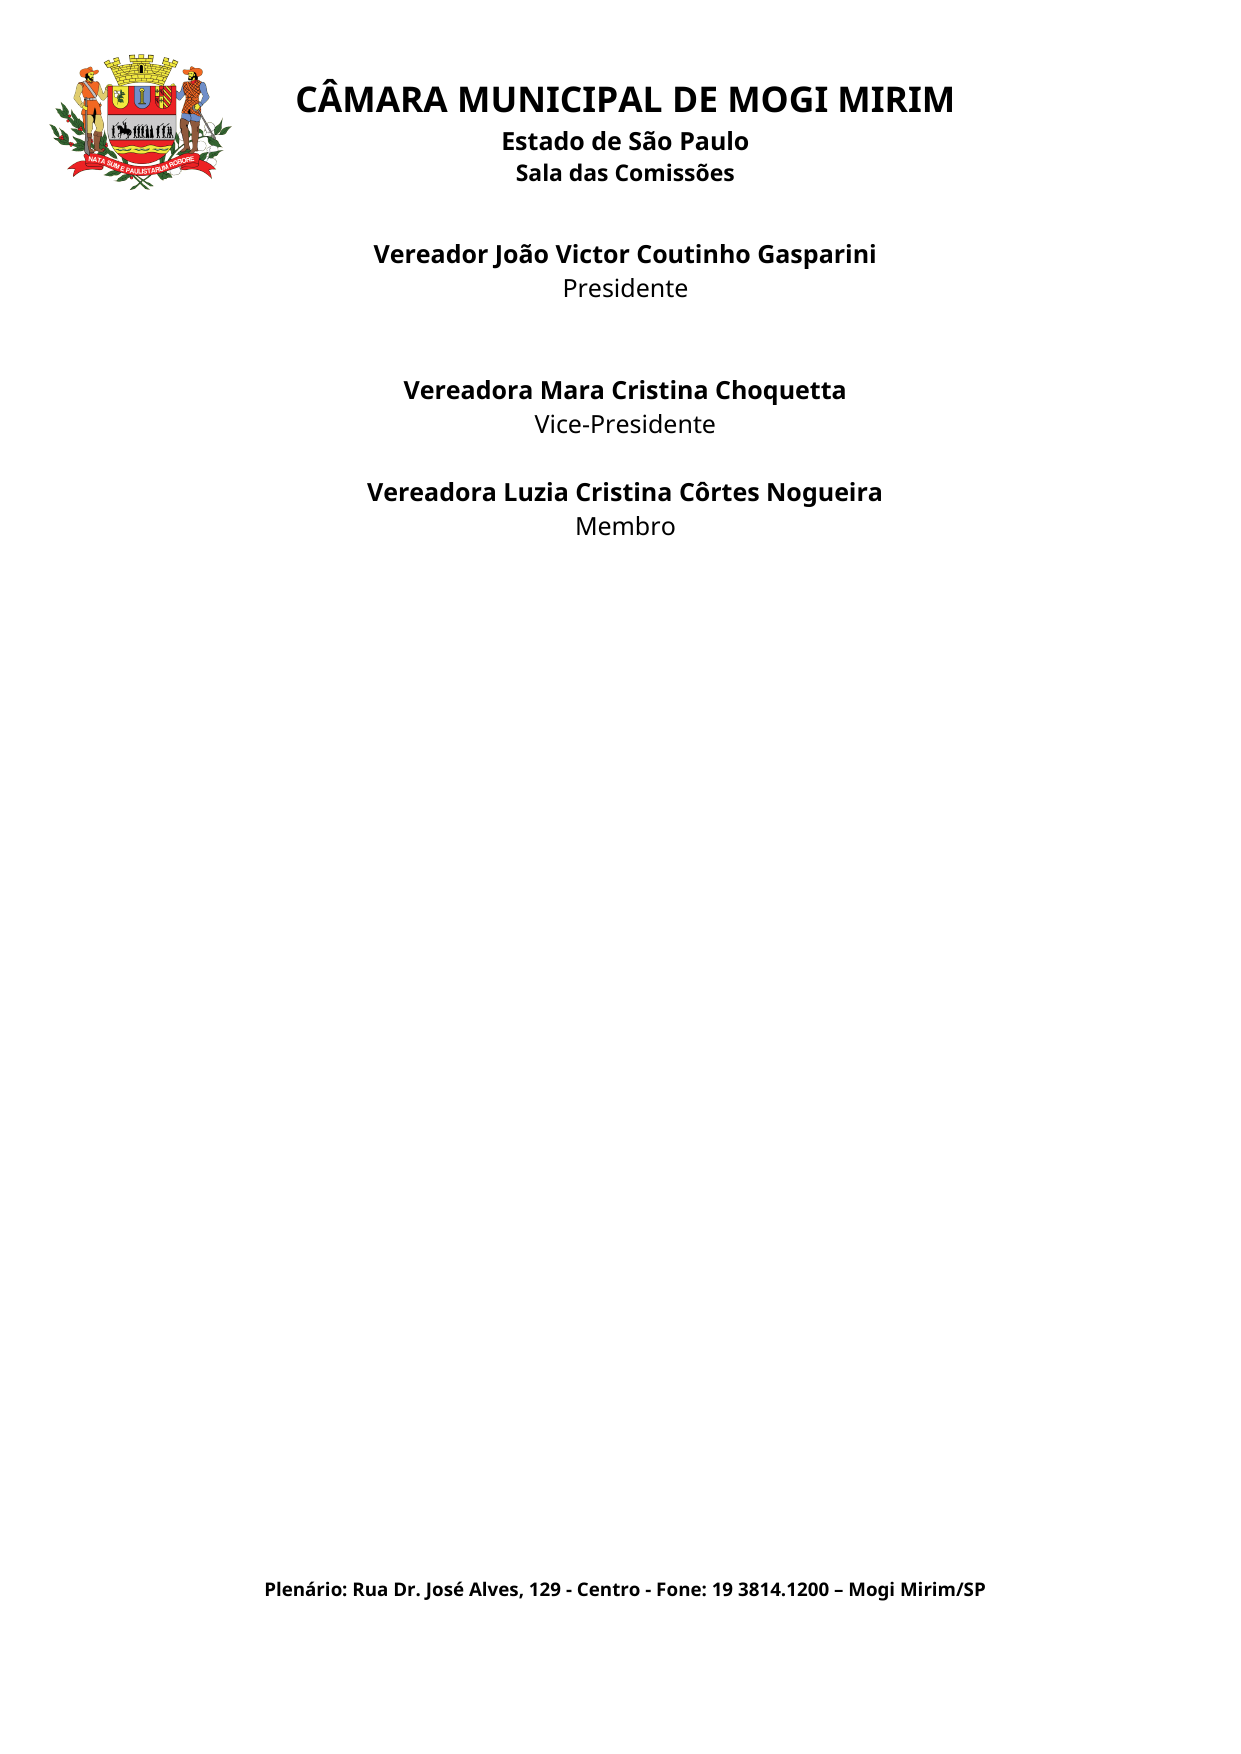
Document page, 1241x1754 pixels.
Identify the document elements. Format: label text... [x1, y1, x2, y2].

text Vereador João Victor Coutinho Gasparini [148, 236, 1103, 270]
text Vereadora Mara Cristina Choquetta [148, 372, 1103, 407]
text Membro [148, 509, 1103, 543]
picture [26, 42, 253, 202]
text Vice-Presidente [148, 407, 1103, 441]
text Vereadora Luzia Cristina Côrtes Nogueira [148, 475, 1103, 509]
text Presidente [148, 270, 1103, 304]
